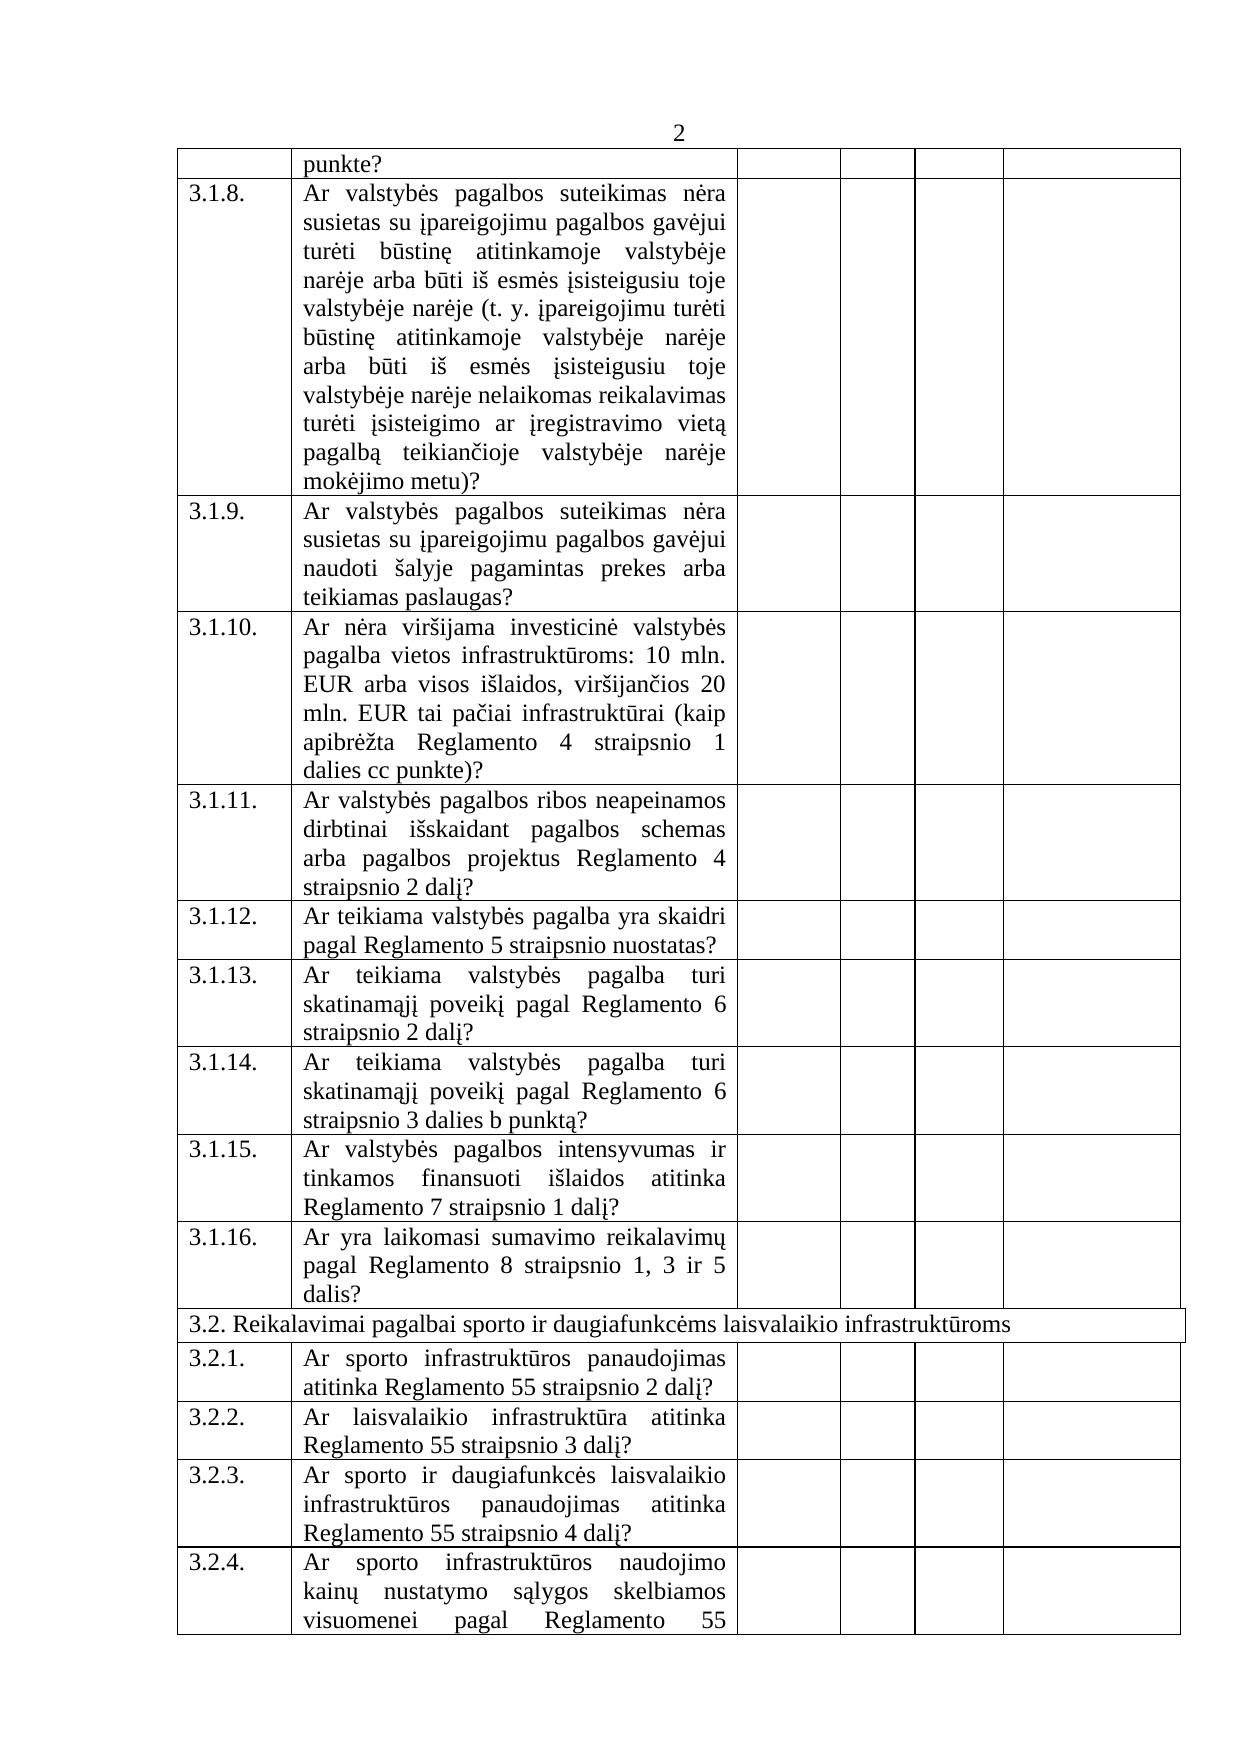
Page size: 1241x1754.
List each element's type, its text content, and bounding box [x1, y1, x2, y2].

table_cell [738, 179, 840, 495]
table_cell [841, 1047, 914, 1133]
table_cell [916, 960, 1003, 1046]
table_cell Ar teikiama valstybės pagalba yra skaidri pagal Reglamento 5 straipsnio nuostatas? [292, 901, 737, 959]
table_cell 3.1.11. [178, 785, 291, 900]
table_cell [841, 1402, 914, 1459]
table_cell 3.2.2. [178, 1402, 291, 1459]
table_cell [1181, 1046, 1185, 1133]
table_cell [1004, 1548, 1180, 1634]
table_cell [1004, 901, 1180, 959]
table_cell Ar valstybės pagalbos intensyvumas ir tinkamos finansuoti išlaidos atitinka Reglamento 7 straipsnio 1 dalį? [292, 1135, 737, 1221]
table_cell [1004, 785, 1180, 900]
table_cell [841, 960, 914, 1046]
table_cell [738, 785, 840, 900]
table_cell [738, 612, 840, 784]
table_cell [1004, 612, 1180, 784]
table_cell 3.1.14. [178, 1047, 291, 1133]
table_cell [1181, 1401, 1185, 1459]
table_cell Ar sporto ir daugiafunkcės laisvalaikio infrastruktūros panaudojimas atitinka Reglamento 55 straipsnio 4 dalį? [292, 1460, 737, 1546]
table_cell [738, 496, 840, 611]
table_cell 3.1.13. [178, 960, 291, 1046]
table_cell [916, 1460, 1003, 1546]
table_cell [1181, 1134, 1185, 1221]
table_cell [1181, 959, 1185, 1046]
table_cell [1004, 496, 1180, 611]
table_cell 3.1.10. [178, 612, 291, 784]
table_cell [1181, 611, 1185, 784]
table_cell [841, 149, 914, 177]
table_cell [1181, 900, 1185, 959]
table_cell [841, 1222, 914, 1308]
table_cell Ar nėra viršijama investicinė valstybės pagalba vietos infrastruktūroms: 10 mln. EUR arba visos išlaidos, viršijančios 20 mln. EUR tai pačiai infrastruktūrai (kaip apibrėžta Reglamento 4 straipsnio 1 dalies cc punkte)? [292, 612, 737, 784]
table_cell 3.1.8. [178, 179, 291, 495]
table_cell 3.1.9. [178, 496, 291, 611]
table_cell [916, 785, 1003, 900]
table_cell [738, 1548, 840, 1634]
table_cell [1004, 179, 1180, 495]
table_cell [916, 149, 1003, 177]
table_cell [1181, 178, 1185, 495]
table_cell [916, 179, 1003, 495]
table_cell [841, 901, 914, 959]
table_cell Ar sporto infrastruktūros panaudojimas atitinka Reglamento 55 straipsnio 2 dalį? [292, 1343, 737, 1401]
table_cell Ar sporto infrastruktūros naudojimo kainų nustatymo sąlygos skelbiamos visuomenei pagal Reglamento 55 [292, 1548, 737, 1634]
table_cell [738, 1402, 840, 1459]
table_cell [841, 1135, 914, 1221]
table_cell [841, 1460, 914, 1546]
table_cell [1181, 495, 1185, 611]
table_cell [1004, 1343, 1180, 1401]
table_cell [841, 496, 914, 611]
table_cell [738, 1460, 840, 1546]
table_cell [1004, 149, 1180, 177]
table_cell 3.2.1. [178, 1343, 291, 1401]
table_cell [738, 1135, 840, 1221]
table_cell [738, 901, 840, 959]
table_cell 3.1.15. [178, 1135, 291, 1221]
table_cell Ar laisvalaikio infrastruktūra atitinka Reglamento 55 straipsnio 3 dalį? [292, 1402, 737, 1459]
table_cell [841, 1548, 914, 1634]
table_cell [1004, 960, 1180, 1046]
table_cell [841, 179, 914, 495]
table_cell [1181, 1343, 1185, 1401]
table_cell [841, 1343, 914, 1401]
table_cell [178, 149, 291, 177]
table_cell [1004, 1135, 1180, 1221]
table_cell [738, 149, 840, 177]
table_cell [738, 960, 840, 1046]
table_cell [916, 1548, 1003, 1634]
table_cell [916, 1402, 1003, 1459]
table_cell Ar teikiama valstybės pagalba turi skatinamąjį poveikį pagal Reglamento 6 straipsnio 3 dalies b punktą? [292, 1047, 737, 1133]
table_cell [738, 1047, 840, 1133]
table_cell [916, 496, 1003, 611]
table_cell [1004, 1222, 1180, 1308]
table_cell Ar valstybės pagalbos ribos neapeinamos dirbtinai išskaidant pagalbos schemas arba pagalbos projektus Reglamento 4 straipsnio 2 dalį? [292, 785, 737, 900]
table_cell Ar yra laikomasi sumavimo reikalavimų pagal Reglamento 8 straipsnio 1, 3 ir 5 dalis? [292, 1222, 737, 1308]
table_cell [738, 1222, 840, 1308]
table_cell [1181, 784, 1185, 900]
table_cell 3.1.12. [178, 901, 291, 959]
table_cell [738, 1343, 840, 1401]
table_cell [1004, 1402, 1180, 1459]
table_cell [916, 1343, 1003, 1401]
table_cell punkte? [292, 149, 737, 177]
table_cell [1181, 1459, 1185, 1546]
table_cell 3.2. Reikalavimai pagalbai sporto ir daugiafunkcėms laisvalaikio infrastruktūroms [178, 1309, 1185, 1342]
table_cell [916, 612, 1003, 784]
table_cell 3.2.3. [178, 1460, 291, 1546]
table_cell [1181, 1221, 1185, 1308]
table_cell [916, 1047, 1003, 1133]
table_cell Ar teikiama valstybės pagalba turi skatinamąjį poveikį pagal Reglamento 6 straipsnio 2 dalį? [292, 960, 737, 1046]
table_cell [1004, 1047, 1180, 1133]
table_cell [916, 901, 1003, 959]
table_cell Ar valstybės pagalbos suteikimas nėra susietas su įpareigojimu pagalbos gavėjui turėti būstinę atitinkamoje valstybėje narėje arba būti iš esmės įsisteigusiu toje valstybėje narėje (t. y. įpareigojimu turėti būstinę atitinkamoje valstybėje narėje arba būti iš esmės įsisteigusiu toje valstybėje narėje nelaikomas reikalavimas turėti įsisteigimo ar įregistravimo vietą pagalbą teikiančioje valstybėje narėje mokėjimo metu)? [292, 179, 737, 495]
table_cell [1181, 1546, 1185, 1634]
table_cell [1181, 148, 1185, 177]
table_cell [916, 1135, 1003, 1221]
table_cell [916, 1222, 1003, 1308]
table_cell 3.1.16. [178, 1222, 291, 1308]
table_cell [841, 612, 914, 784]
table_cell Ar valstybės pagalbos suteikimas nėra susietas su įpareigojimu pagalbos gavėjui naudoti šalyje pagamintas prekes arba teikiamas paslaugas? [292, 496, 737, 611]
table_cell [841, 785, 914, 900]
table_cell [1004, 1460, 1180, 1546]
table_cell 3.2.4. [178, 1548, 291, 1634]
